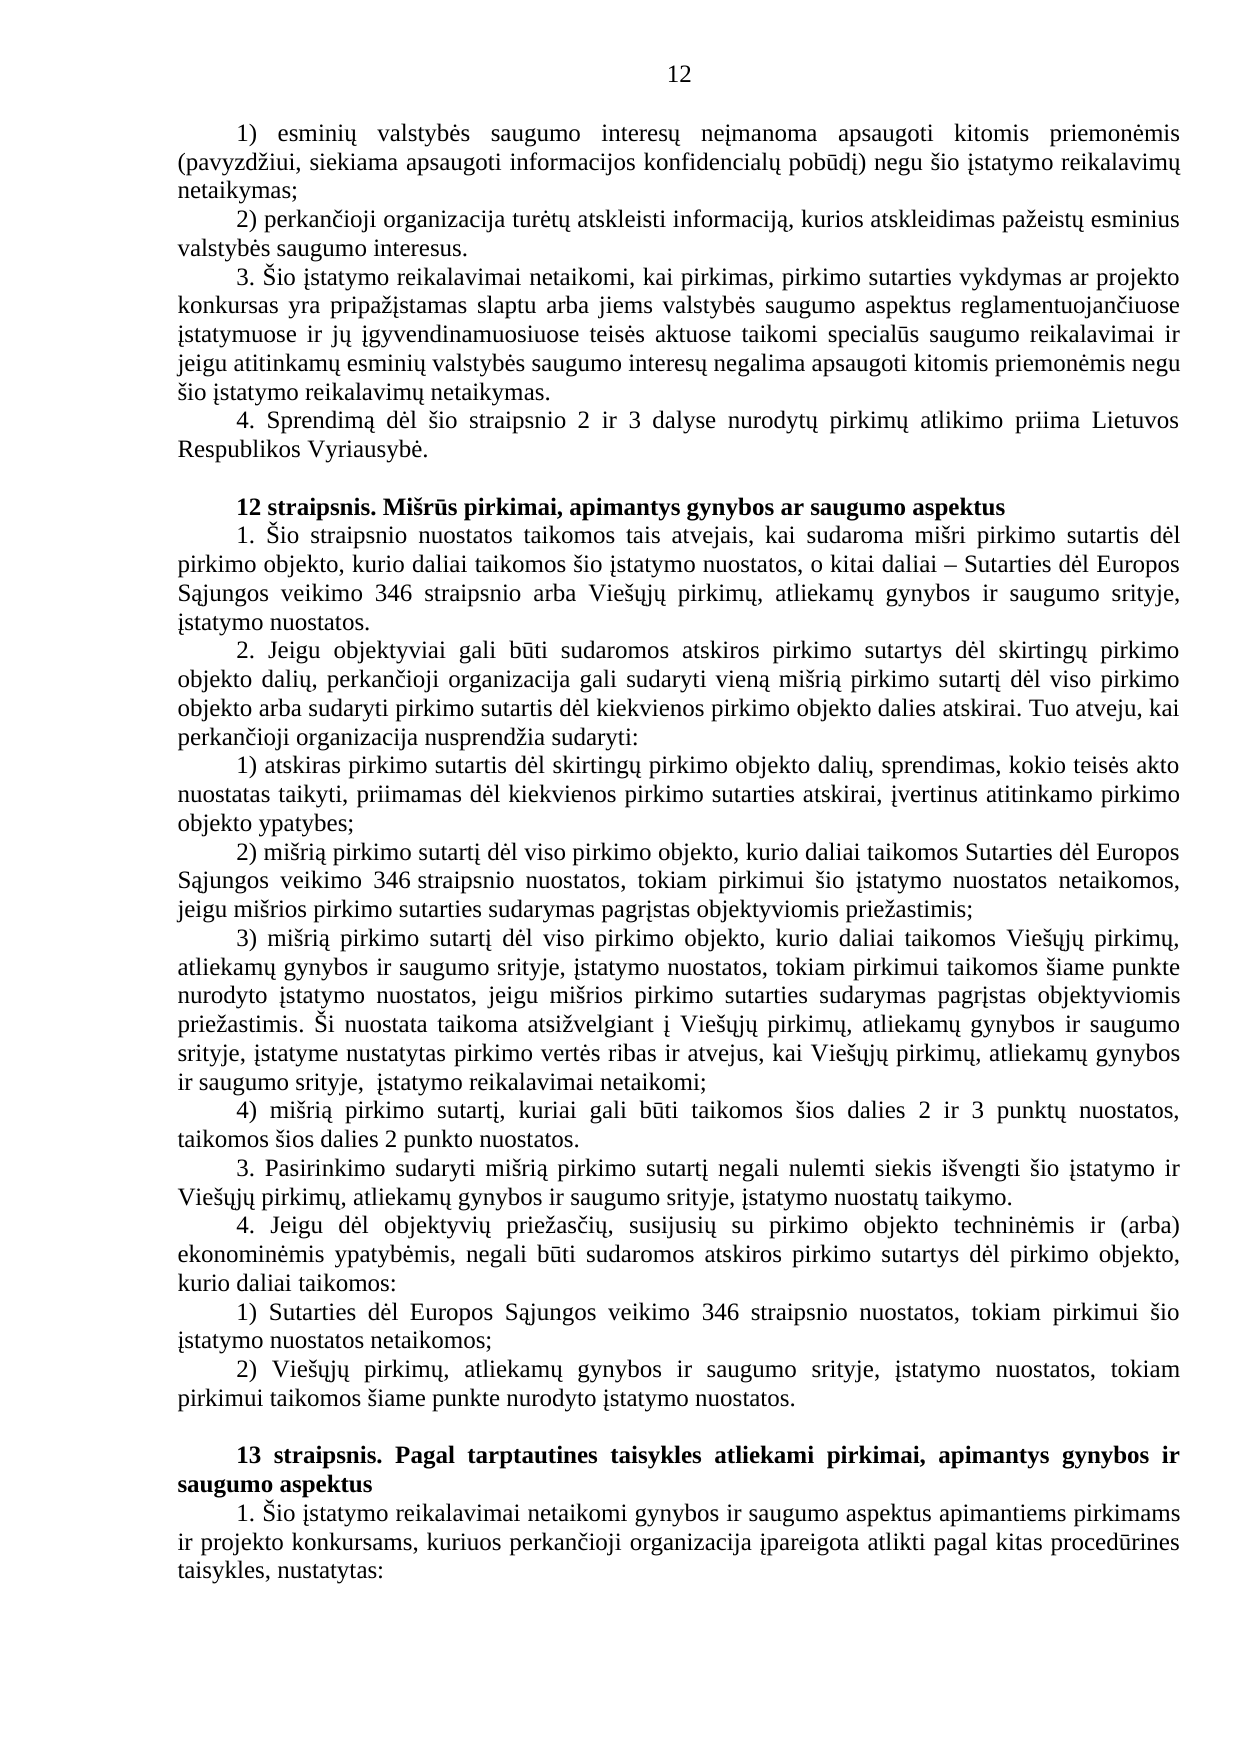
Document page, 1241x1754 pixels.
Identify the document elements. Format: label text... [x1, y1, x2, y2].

text 2) Viešųjų pirkimų, atliekamų gynybos ir saugumo srityje, įstatymo nuostatos, tokiam pirkimui taikomos šiame punkte nurodyto įstatymo nuostatos. [177, 1354, 1181, 1412]
text 13 straipsnis. Pagal tarptautines taisykles atliekami pirkimai, apimantys gynybos ir saugumo aspektus [177, 1441, 1181, 1498]
text 3. Pasirinkimo sudaryti mišrią pirkimo sutartį negali nulemti siekis išvengti šio įstatymo ir Viešųjų pirkimų, atliekamų gynybos ir saugumo srityje, įstatymo nuostatų taikymo. [177, 1153, 1181, 1211]
text 4. Sprendimą dėl šio straipsnio 2 ir 3 dalyse nurodytų pirkimų atlikimo priima Lietuvos Respublikos Vyriausybė. [177, 406, 1181, 463]
text 1) atskiras pirkimo sutartis dėl skirtingų pirkimo objekto dalių, sprendimas, kokio teisės akto nuostatas taikyti, priimamas dėl kiekvienos pirkimo sutarties atskirai, įvertinus atitinkamo pirkimo objekto ypatybes; [177, 751, 1181, 837]
text 1) esminių valstybės saugumo interesų neįmanoma apsaugoti kitomis priemonėmis (pavyzdžiui, siekiama apsaugoti informacijos konfidencialų pobūdį) negu šio įstatymo reikalavimų netaikymas; [177, 118, 1181, 204]
text 2. Jeigu objektyviai gali būti sudaromos atskiros pirkimo sutartys dėl skirtingų pirkimo objekto dalių, perkančioji organizacija gali sudaryti vieną mišrią pirkimo sutartį dėl viso pirkimo objekto arba sudaryti pirkimo sutartis dėl kiekvienos pirkimo objekto dalies atskirai. Tuo atveju, kai perkančioji organizacija nusprendžia sudaryti: [177, 636, 1181, 751]
text 4) mišrią pirkimo sutartį, kuriai gali būti taikomos šios dalies 2 ir 3 punktų nuostatos, taikomos šios dalies 2 punkto nuostatos. [177, 1096, 1181, 1153]
text 1. Šio įstatymo reikalavimai netaikomi gynybos ir saugumo aspektus apimantiems pirkimams ir projekto konkursams, kuriuos perkančioji organizacija įpareigota atlikti pagal kitas procedūrines taisykles, nustatytas: [177, 1498, 1181, 1584]
text 3. Šio įstatymo reikalavimai netaikomi, kai pirkimas, pirkimo sutarties vykdymas ar projekto konkursas yra pripažįstamas slaptu arba jiems valstybės saugumo aspektus reglamentuojančiuose įstatymuose ir jų įgyvendinamuosiuose teisės aktuose taikomi specialūs saugumo reikalavimai ir jeigu atitinkamų esminių valstybės saugumo interesų negalima apsaugoti kitomis priemonėmis negu šio įstatymo reikalavimų netaikymas. [177, 262, 1181, 406]
text 12 straipsnis. Mišrūs pirkimai, apimantys gynybos ar saugumo aspektus [177, 492, 1181, 521]
text 4. Jeigu dėl objektyvių priežasčių, susijusių su pirkimo objekto techninėmis ir (arba) ekonominėmis ypatybėmis, negali būti sudaromos atskiros pirkimo sutartys dėl pirkimo objekto, kurio daliai taikomos: [177, 1211, 1181, 1297]
text 1. Šio straipsnio nuostatos taikomos tais atvejais, kai sudaroma mišri pirkimo sutartis dėl pirkimo objekto, kurio daliai taikomos šio įstatymo nuostatos, o kitai daliai – Sutarties dėl Europos Sąjungos veikimo 346 straipsnio arba Viešųjų pirkimų, atliekamų gynybos ir saugumo srityje, įstatymo nuostatos. [177, 521, 1181, 636]
text 1) Sutarties dėl Europos Sąjungos veikimo 346 straipsnio nuostatos, tokiam pirkimui šio įstatymo nuostatos netaikomos; [177, 1297, 1181, 1354]
text 2) perkančioji organizacija turėtų atskleisti informaciją, kurios atskleidimas pažeistų esminius valstybės saugumo interesus. [177, 204, 1181, 262]
text 2) mišrią pirkimo sutartį dėl viso pirkimo objekto, kurio daliai taikomos Sutarties dėl Europos Sąjungos veikimo 346 straipsnio nuostatos, tokiam pirkimui šio įstatymo nuostatos netaikomos, jeigu mišrios pirkimo sutarties sudarymas pagrįstas objektyviomis priežastimis; [177, 837, 1181, 923]
text 3) mišrią pirkimo sutartį dėl viso pirkimo objekto, kurio daliai taikomos Viešųjų pirkimų, atliekamų gynybos ir saugumo srityje, įstatymo nuostatos, tokiam pirkimui taikomos šiame punkte nurodyto įstatymo nuostatos, jeigu mišrios pirkimo sutarties sudarymas pagrįstas objektyviomis priežastimis. Ši nuostata taikoma atsižvelgiant į Viešųjų pirkimų, atliekamų gynybos ir saugumo srityje, įstatyme nustatytas pirkimo vertės ribas ir atvejus, kai Viešųjų pirkimų, atliekamų gynybos ir saugumo srityje, įstatymo reikalavimai netaikomi; [177, 923, 1181, 1096]
